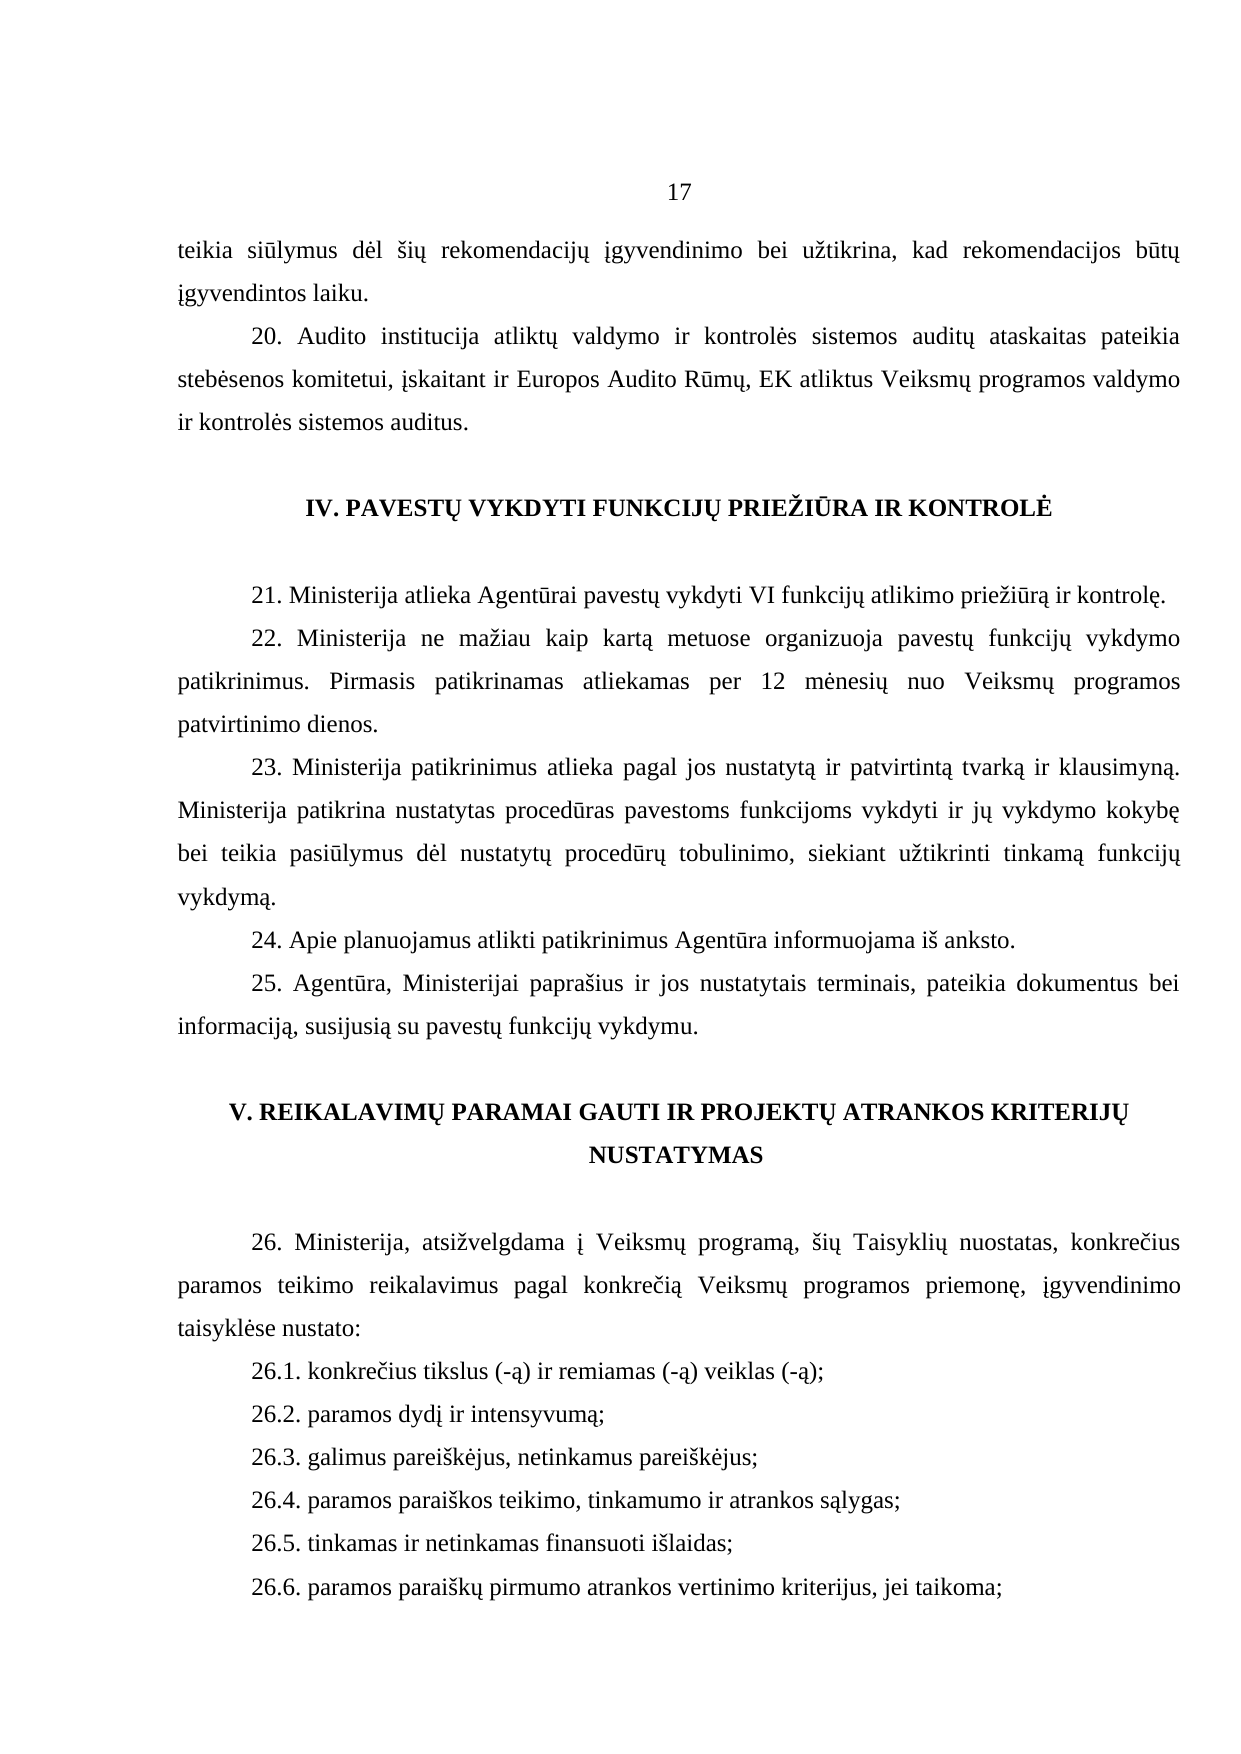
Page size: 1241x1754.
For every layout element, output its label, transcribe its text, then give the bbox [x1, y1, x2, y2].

text 25. Agentūra, Ministerijai paprašius ir jos nustatytais terminais, pateikia dokumentus bei informaciją, susijusią su pavestų funkcijų vykdymu. [177, 968, 1181, 1040]
text V. REIKALAVIMŲ PARAMAI GAUTI IR PROJEKTŲ ATRANKOS KRITERIJŲ NUSTATYMAS [177, 1097, 1181, 1169]
text 20. Audito institucija atliktų valdymo ir kontrolės sistemos auditų ataskaitas pateikia stebėsenos komitetui, įskaitant ir Europos Audito Rūmų, EK atliktus Veiksmų programos valdymo ir kontrolės sistemos auditus. [177, 321, 1181, 436]
text 26. Ministerija, atsižvelgdama į Veiksmų programą, šių Taisyklių nuostatas, konkrečius paramos teikimo reikalavimus pagal konkrečią Veiksmų programos priemonę, įgyvendinimo taisyklėse nustato: [177, 1227, 1181, 1342]
text 24. Apie planuojamus atlikti patikrinimus Agentūra informuojama iš anksto. [177, 925, 1181, 953]
text 26.2. paramos dydį ir intensyvumą; [251, 1399, 1181, 1428]
text 26.3. galimus pareiškėjus, netinkamus pareiškėjus; [177, 1442, 1181, 1471]
text teikia siūlymus dėl šių rekomendacijų įgyvendinimo bei užtikrina, kad rekomendacijos būtų įgyvendintos laiku. [177, 235, 1181, 307]
text IV. PAVESTŲ VYKDYTI FUNKCIJŲ PRIEŽIŪRA IR KONTROLĖ [177, 493, 1181, 522]
text 26.6. paramos paraiškų pirmumo atrankos vertinimo kriterijus, jei taikoma; [236, 1572, 1181, 1600]
text 21. Ministerija atlieka Agentūrai pavestų vykdyti VI funkcijų atlikimo priežiūrą ir kontrolę. [177, 580, 1181, 608]
text 22. Ministerija ne mažiau kaip kartą metuose organizuoja pavestų funkcijų vykdymo patikrinimus. Pirmasis patikrinamas atliekamas per 12 mėnesių nuo Veiksmų programos patvirtinimo dienos. [177, 623, 1181, 738]
text 26.5. tinkamas ir netinkamas finansuoti išlaidas; [236, 1528, 1181, 1557]
text 26.4. paramos paraiškos teikimo, tinkamumo ir atrankos sąlygas; [177, 1485, 1181, 1514]
text 23. Ministerija patikrinimus atlieka pagal jos nustatytą ir patvirtintą tvarką ir klausimyną. Ministerija patikrina nustatytas procedūras pavestoms funkcijoms vykdyti ir jų vykdymo kokybę bei teikia pasiūlymus dėl nustatytų procedūrų tobulinimo, siekiant užtikrinti tinkamą funkcijų vykdymą. [177, 752, 1181, 910]
text 26.1. konkrečius tikslus (-ą) ir remiamas (-ą) veiklas (-ą); [251, 1356, 1181, 1385]
